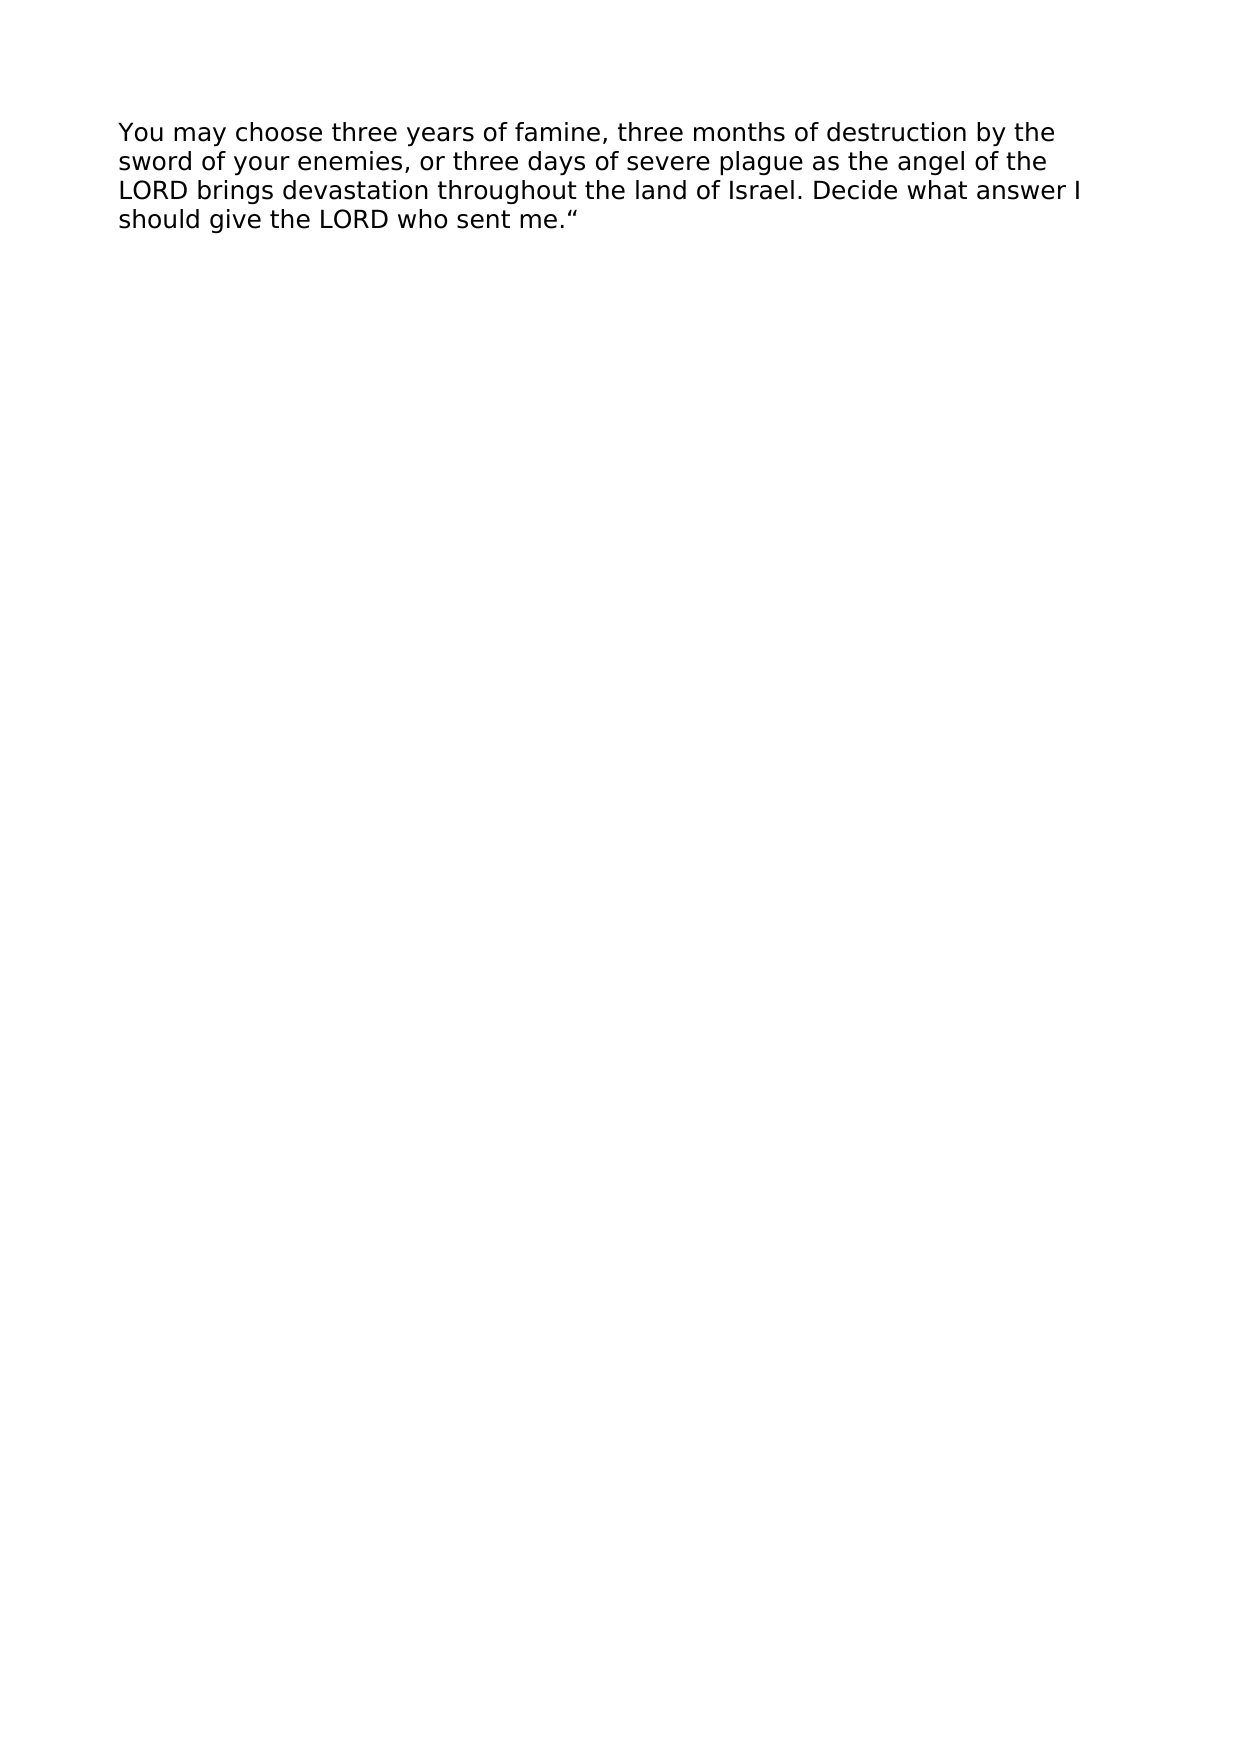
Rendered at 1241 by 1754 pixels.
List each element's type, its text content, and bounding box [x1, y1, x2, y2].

text You may choose three years of famine, three months of destruction by the sword of your enemies, or three days of severe plague as the angel of the LORD brings devastation throughout the land of Israel. Decide what answer I should give the LORD who sent me.“ [118, 118, 1122, 235]
